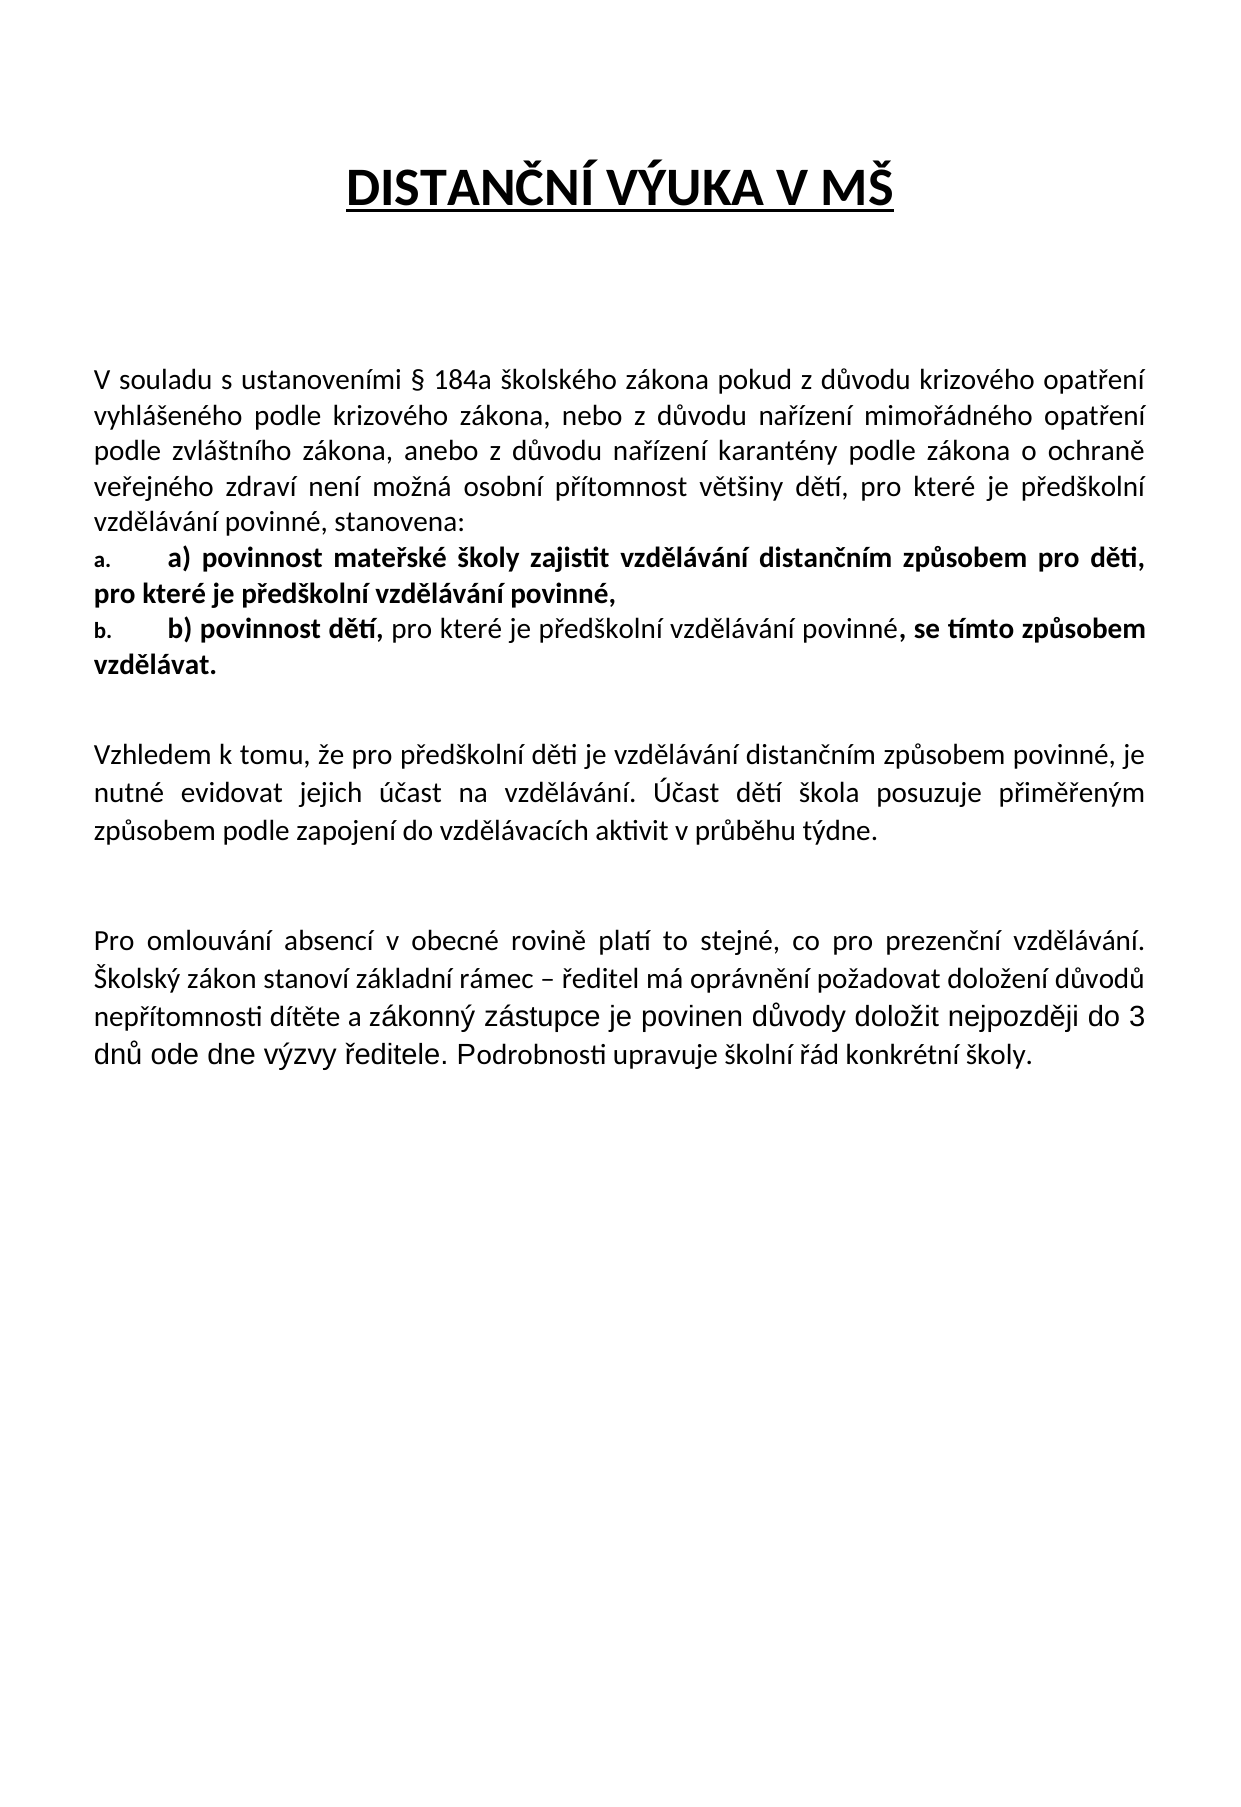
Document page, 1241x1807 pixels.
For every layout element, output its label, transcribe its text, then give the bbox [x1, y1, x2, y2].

text V souladu s ustanoveními § 184a školského zákona pokud z důvodu krizového opatření vyhlášeného podle krizového zákona, nebo z důvodu nařízení mimořádného opatření podle zvláštního zákona, anebo z důvodu nařízení karantény podle zákona o ochraně veřejného zdraví není možná osobní přítomnost většiny dětí, pro které je předškolní vzdělávání povinné, stanovena: [94, 361, 1146, 539]
text DISTANČNÍ VÝUKA V MŠ [94, 152, 1146, 218]
text Pro omlouvání absencí v obecné rovině platí to stejné, co pro prezenční vzdělávání. Školský zákon stanoví základní rámec – ředitel má oprávnění požadovat doložení důvodů nepřítomnosti dítěte a zákonný zástupce je povinen důvody doložit nejpozději do 3 dnů ode dne výzvy ředitele. Podrobnosti upravuje školní řád konkrétní školy. [94, 922, 1146, 1071]
list b) povinnost dětí, pro které je předškolní vzdělávání povinné, se tímto způsobem vzdělávat. [94, 610, 1146, 682]
text Vzhledem k tomu, že pro předškolní děti je vzdělávání distančním způsobem povinné, je nutné evidovat jejich účast na vzdělávání. Účast dětí škola posuzuje přiměřeným způsobem podle zapojení do vzdělávacích aktivit v průběhu týdne. [94, 736, 1146, 848]
list a) povinnost mateřské školy zajistit vzdělávání distančním způsobem pro děti, pro které je předškolní vzdělávání povinné, [94, 539, 1146, 610]
